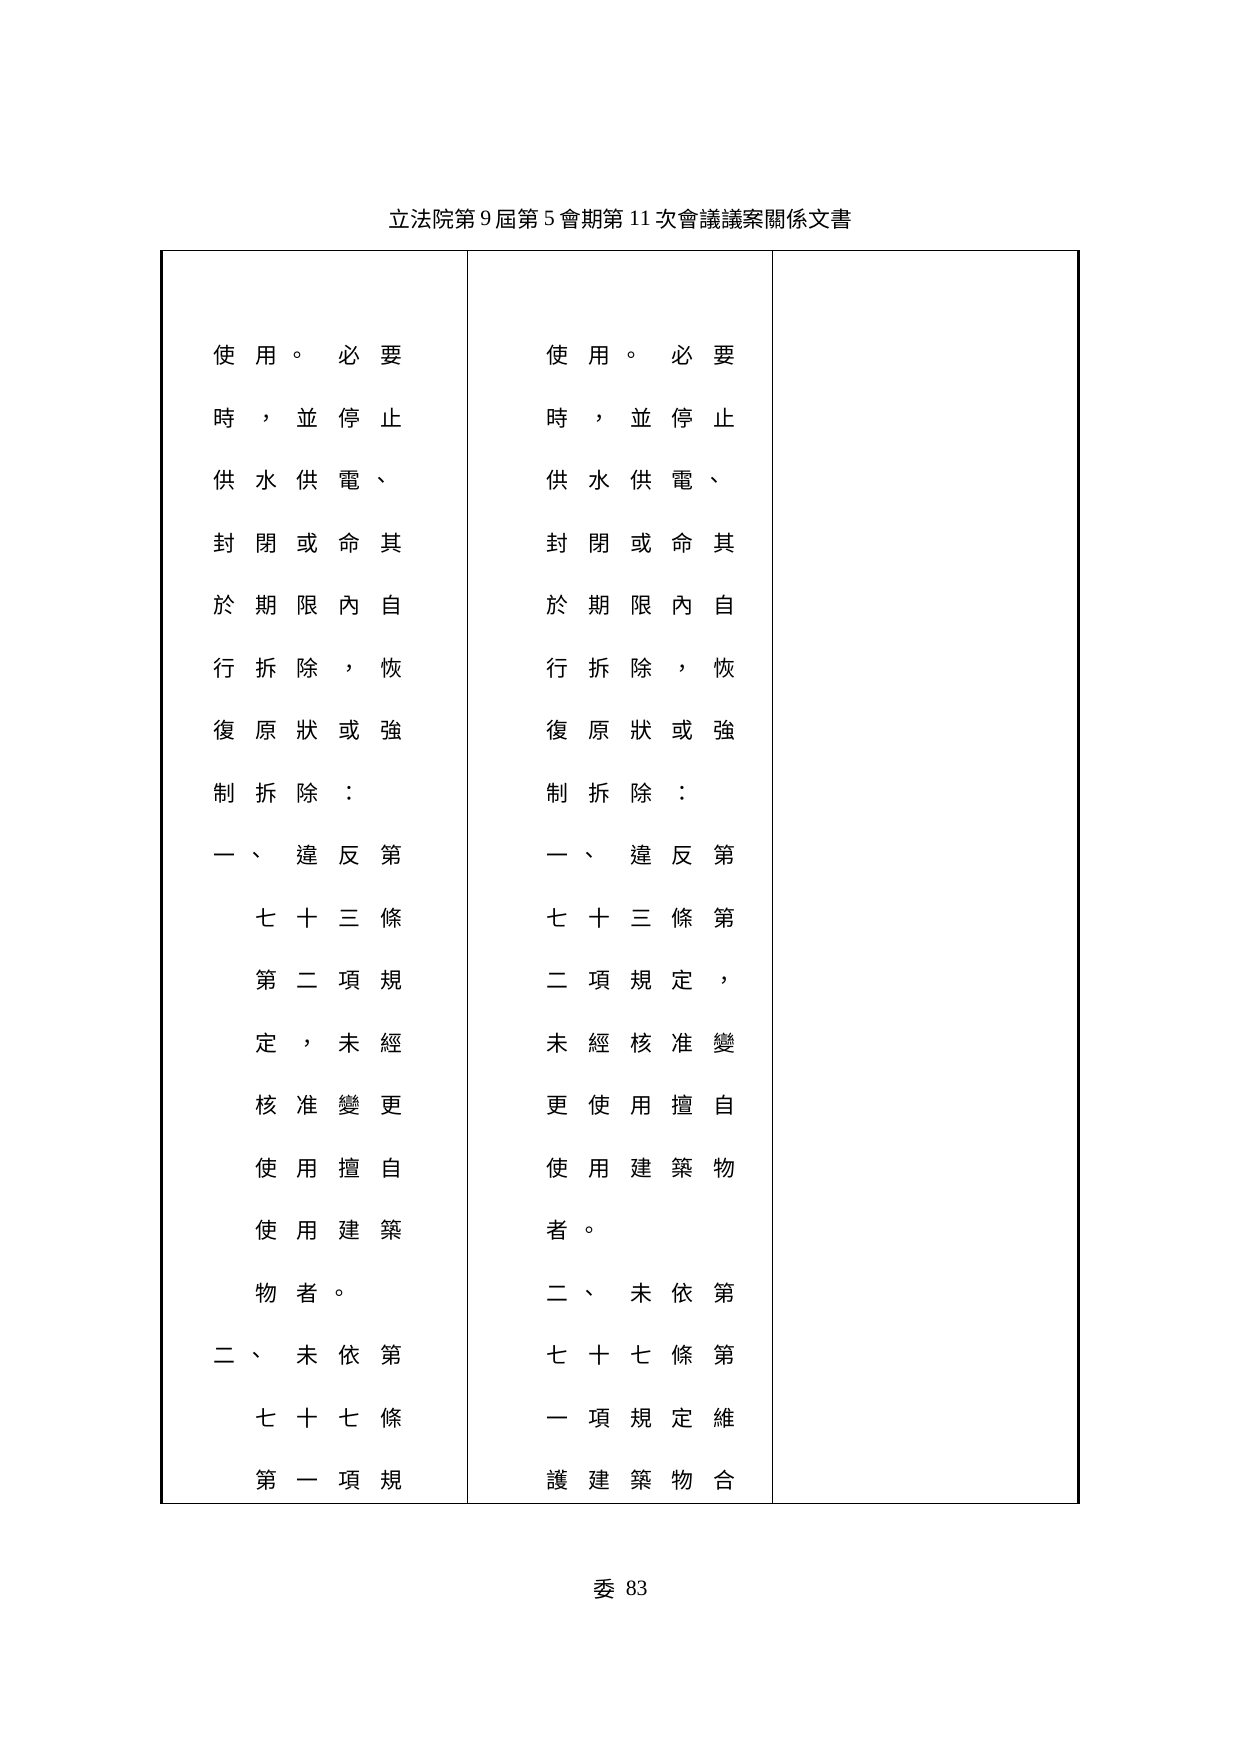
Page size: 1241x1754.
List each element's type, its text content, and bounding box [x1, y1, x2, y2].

table_cell [773, 251, 1077, 1503]
table_cell 使用。必要時，並停止供水供電、封閉或命其於期限內自行拆除，恢復原狀或強制拆除： 一、違反第七十三條第二項規定，未經核准變更使用擅自使用建築物者。 二、未依第七十七條第一項規 [163, 251, 467, 1503]
table_cell 使用。必要時，並停止供水供電、封閉或命其於期限內自行拆除，恢復原狀或強制拆除： 一、違反第七十三條第二項規定，未經核准變更使用擅自使用建築物者。 二、未依第七十七條第一項規定維護建築物合 [468, 251, 772, 1503]
